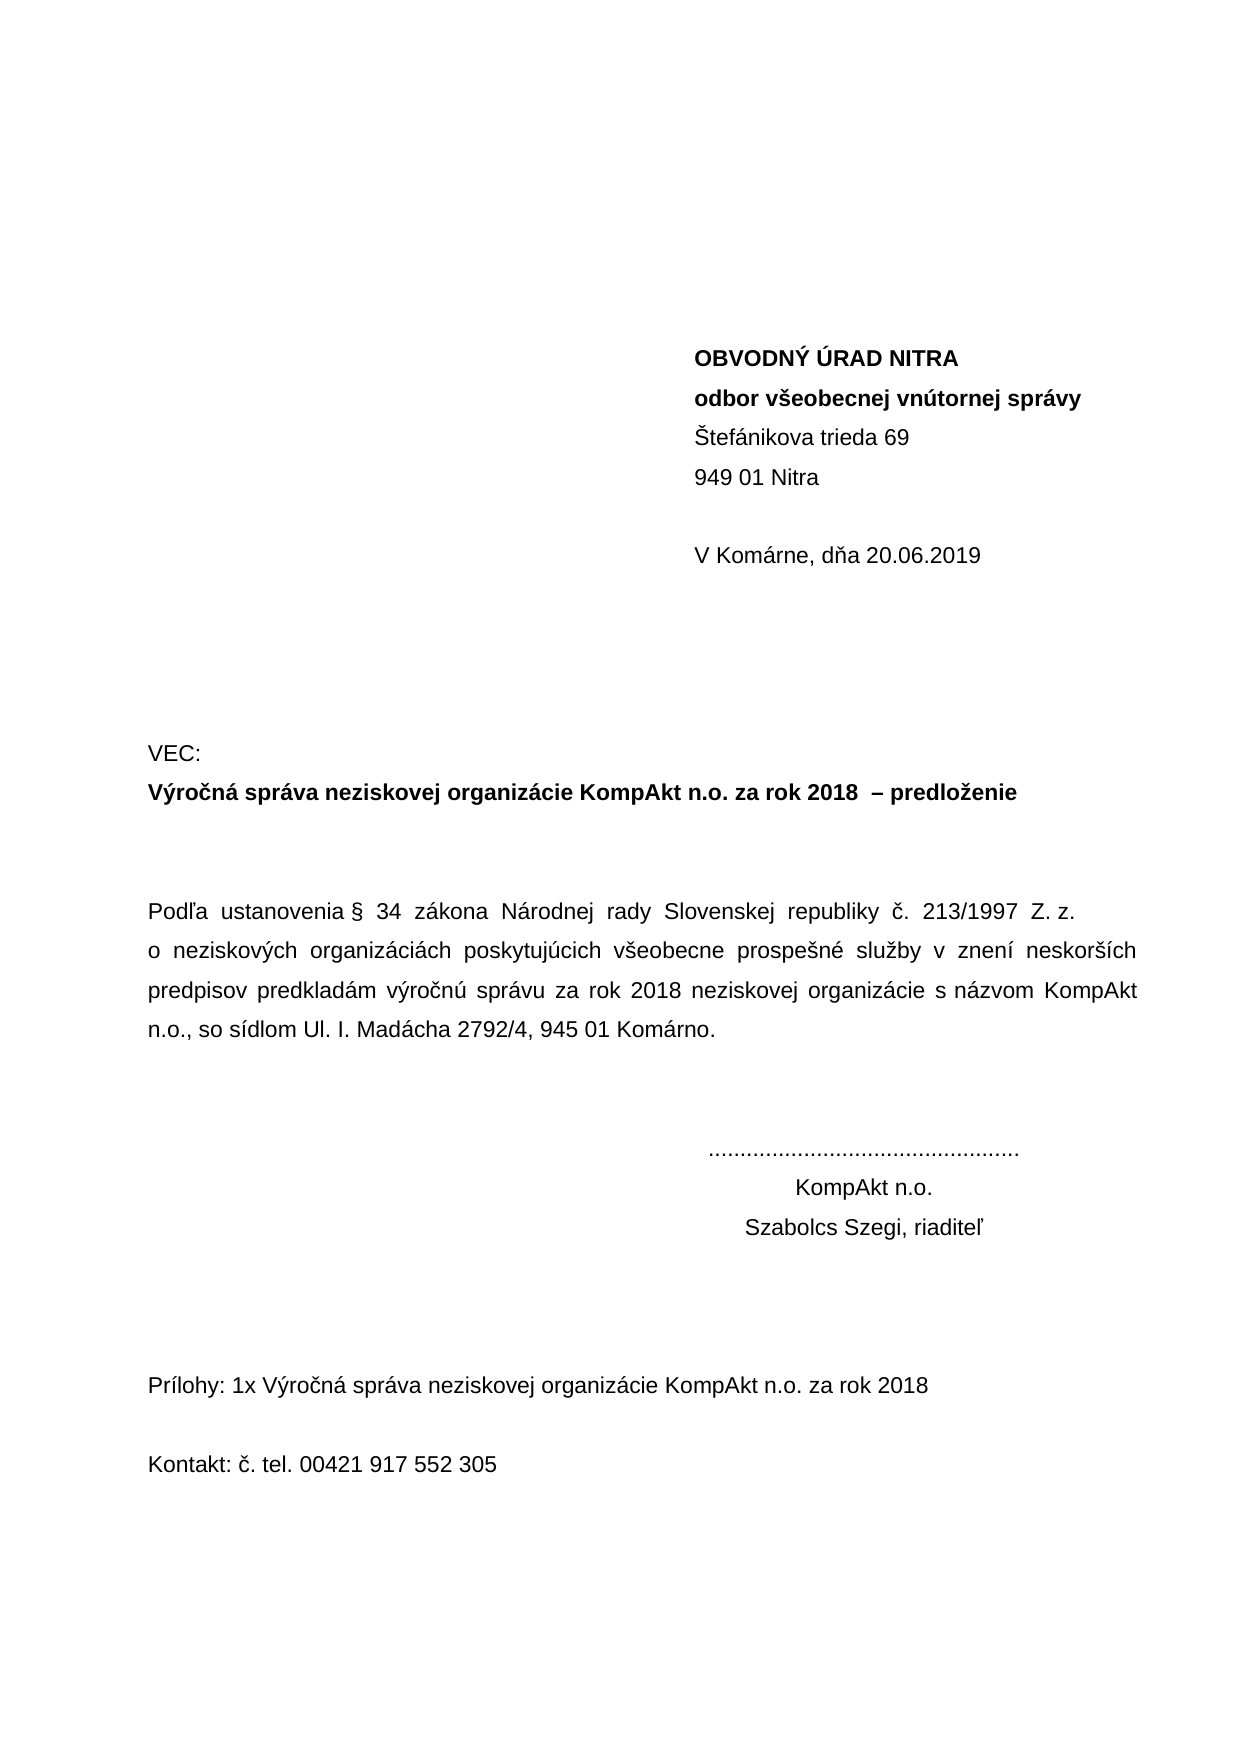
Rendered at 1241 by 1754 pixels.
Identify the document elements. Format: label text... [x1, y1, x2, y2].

text V Komárne, dňa 20.06.2019 [694, 542, 1137, 569]
text Kontakt: č. tel. 00421 917 552 305 [148, 1451, 1137, 1477]
text odbor všeobecnej vnútornej správy [694, 384, 1137, 411]
text Prílohy: 1x Výročná správa neziskovej organizácie KompAkt n.o. za rok 2018 [148, 1372, 1137, 1398]
text Szabolcs Szegi, riaditeľ [591, 1214, 1137, 1240]
text Výročná správa neziskovej organizácie KompAkt n.o. za rok 2018 – predloženie [148, 779, 1137, 806]
text ................................................. [591, 1135, 1137, 1161]
text OBVODNÝ ÚRAD NITRA [694, 345, 1137, 371]
text KompAkt n.o. [591, 1174, 1137, 1201]
text Štefánikova trieda 69 [694, 424, 1137, 450]
text VEC: [148, 740, 1137, 766]
text Podľa ustanovenia § 34 zákona Národnej rady Slovenskej republiky č. 213/1997 Z. z. [148, 898, 1137, 924]
text 949 01 Nitra [694, 463, 1137, 490]
text o neziskových organizáciách poskytujúcich všeobecne prospešné služby v znení neskorších predpisov predkladám výročnú správu za rok 2018 neziskovej organizácie s názvom KompAkt n.o., so sídlom Ul. I. Madácha 2792/4, 945 01 Komárno. [148, 937, 1137, 1043]
